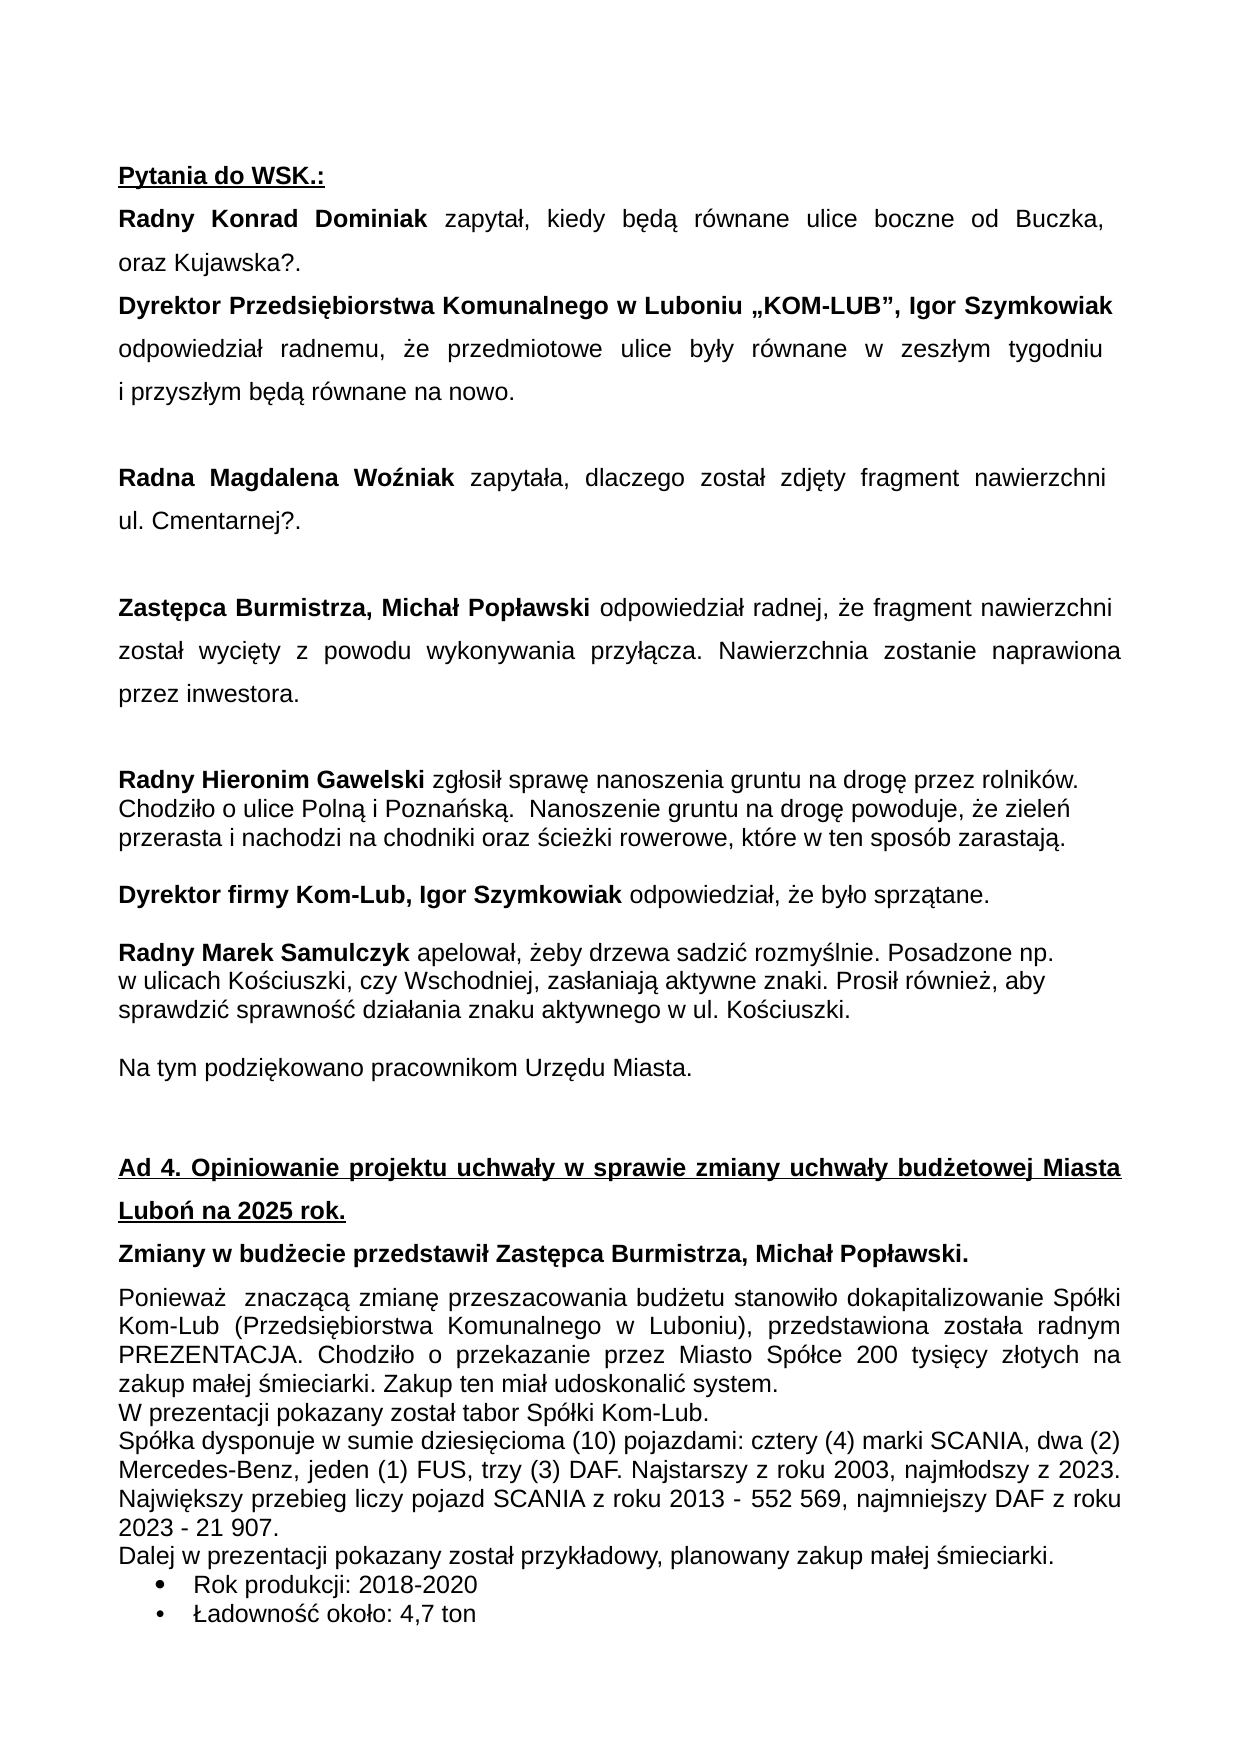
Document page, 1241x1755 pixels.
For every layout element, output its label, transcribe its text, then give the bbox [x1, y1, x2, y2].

list Rok produkcji: 2018-2020 [156, 1570, 1122, 1599]
text Dyrektor Przedsiębiorstwa Komunalnego w Luboniu „KOM-LUB”, Igor Szymkowiak odpowiedział radnemu, że przedmiotowe ulice były równane w zeszłym tygodniu i przyszłym będą równane na nowo. [118, 291, 1122, 406]
text Pytania do WSK.: [118, 161, 1122, 190]
text Radny Konrad Dominiak zapytał, kiedy będą równane ulice boczne od Buczka, oraz Kujawska?. [118, 204, 1122, 276]
list Ładowność około: 4,7 ton [156, 1599, 1122, 1628]
text Luboń na 2025 rok. [118, 1179, 1122, 1225]
text W prezentacji pokazany został tabor Spółki Kom-Lub. [118, 1397, 1122, 1426]
text Zastępca Burmistrza, Michał Popławski odpowiedział radnej, że fragment nawierzchni został wycięty z powodu wykonywania przyłącza. Nawierzchnia zostanie naprawiona przez inwestora. [118, 592, 1122, 707]
text Ad 4. Opiniowanie projektu uchwały w sprawie zmiany uchwały budżetowej Miasta [118, 1153, 1122, 1178]
text Dyrektor firmy Kom-Lub, Igor Szymkowiak odpowiedział, że było sprzątane. [118, 880, 1122, 909]
text Radny Hieronim Gawelski zgłosił sprawę nanoszenia gruntu na drogę przez rolników. Chodziło o ulice Polną i Poznańską. Nanoszenie gruntu na drogę powoduje, że zieleń przerasta i nachodzi na chodniki oraz ścieżki rowerowe, które w ten sposób zarastają. [118, 765, 1122, 851]
text Dalej w prezentacji pokazany został przykładowy, planowany zakup małej śmieciarki. [118, 1541, 1122, 1570]
text Radny Marek Samulczyk apelował, żeby drzewa sadzić rozmyślnie. Posadzone np. w ulicach Kościuszki, czy Wschodniej, zasłaniają aktywne znaki. Prosił również, aby sprawdzić sprawność działania znaku aktywnego w ul. Kościuszki. [118, 937, 1122, 1024]
text Ponieważ znaczącą zmianę przeszacowania budżetu stanowiło dokapitalizowanie Spółki Kom-Lub (Przedsiębiorstwa Komunalnego w Luboniu), przedstawiona została radnym PREZENTACJA. Chodziło o przekazanie przez Miasto Spółce 200 tysięcy złotych na zakup małej śmieciarki. Zakup ten miał udoskonalić system. [118, 1282, 1122, 1397]
text Spółka dysponuje w sumie dziesięcioma (10) pojazdami: cztery (4) marki SCANIA, dwa (2) Mercedes-Benz, jeden (1) FUS, trzy (3) DAF. Najstarszy z roku 2003, najmłodszy z 2023. Największy przebieg liczy pojazd SCANIA z roku 2013 - 552 569, najmniejszy DAF z roku 2023 - 21 907. [118, 1426, 1122, 1541]
text Zmiany w budżecie przedstawił Zastępca Burmistrza, Michał Popławski. [118, 1239, 1122, 1268]
text Radna Magdalena Woźniak zapytała, dlaczego został zdjęty fragment nawierzchni ul. Cmentarnej?. [118, 463, 1122, 535]
text Na tym podziękowano pracownikom Urzędu Miasta. [118, 1052, 1122, 1081]
